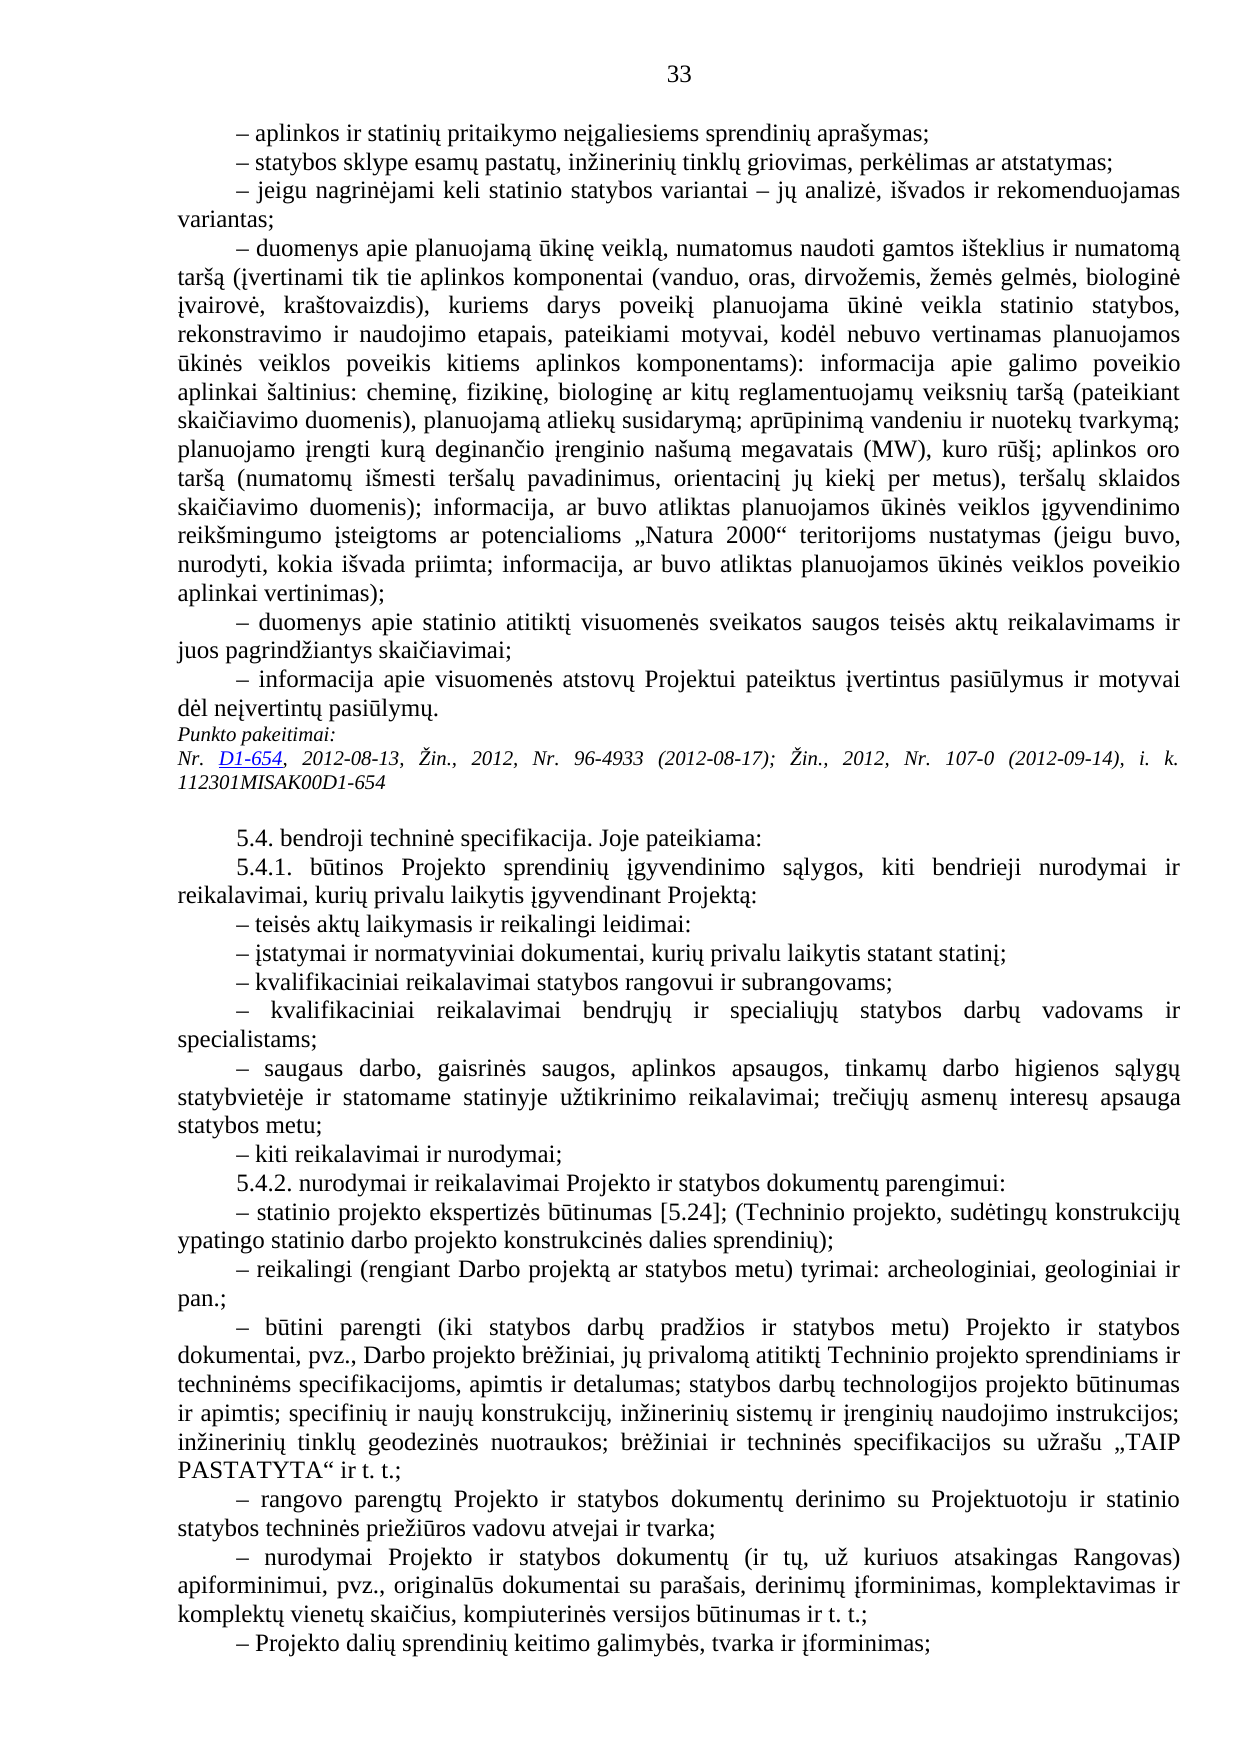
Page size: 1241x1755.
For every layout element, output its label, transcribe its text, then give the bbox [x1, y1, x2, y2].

text – būtini parengti (iki statybos darbų pradžios ir statybos metu) Projekto ir statybos dokumentai, pvz., Darbo projekto brėžiniai, jų privalomą atitiktį Techninio projekto sprendiniams ir techninėms specifikacijoms, apimtis ir detalumas; statybos darbų technologijos projekto būtinumas ir apimtis; specifinių ir naujų konstrukcijų, inžinerinių sistemų ir įrenginių naudojimo instrukcijos; inžinerinių tinklų geodezinės nuotraukos; brėžiniai ir techninės specifikacijos su užrašu „TAIP PASTATYTA“ ir t. t.; [177, 1312, 1181, 1484]
text 5.4. bendroji techninė specifikacija. Joje pateikiama: [177, 823, 1181, 852]
text – įstatymai ir normatyviniai dokumentai, kurių privalu laikytis statant statinį; [177, 938, 1181, 967]
text – duomenys apie planuojamą ūkinę veiklą, numatomus naudoti gamtos išteklius ir numatomą taršą (įvertinami tik tie aplinkos komponentai (vanduo, oras, dirvožemis, žemės gelmės, biologinė įvairovė, kraštovaizdis), kuriems darys poveikį planuojama ūkinė veikla statinio statybos, rekonstravimo ir naudojimo etapais, pateikiami motyvai, kodėl nebuvo vertinamas planuojamos ūkinės veiklos poveikis kitiems aplinkos komponentams): informacija apie galimo poveikio aplinkai šaltinius: cheminę, fizikinę, biologinę ar kitų reglamentuojamų veiksnių taršą (pateikiant skaičiavimo duomenis), planuojamą atliekų susidarymą; aprūpinimą vandeniu ir nuotekų tvarkymą; planuojamo įrengti kurą deginančio įrenginio našumą megavatais (MW), kuro rūšį; aplinkos oro taršą (numatomų išmesti teršalų pavadinimus, orientacinį jų kiekį per metus), teršalų sklaidos skaičiavimo duomenis); informacija, ar buvo atliktas planuojamos ūkinės veiklos įgyvendinimo reikšmingumo įsteigtoms ar potencialioms „Natura 2000“ teritorijoms nustatymas (jeigu buvo, nurodyti, kokia išvada priimta; informacija, ar buvo atliktas planuojamos ūkinės veiklos poveikio aplinkai vertinimas); [177, 233, 1181, 607]
text – reikalingi (rengiant Darbo projektą ar statybos metu) tyrimai: archeologiniai, geologiniai ir pan.; [177, 1254, 1181, 1312]
text – aplinkos ir statinių pritaikymo neįgaliesiems sprendinių aprašymas; [177, 118, 1181, 147]
text – informacija apie visuomenės atstovų Projektui pateiktus įvertintus pasiūlymus ir motyvai dėl neįvertintų pasiūlymų. [177, 664, 1181, 722]
text – kiti reikalavimai ir nurodymai; [177, 1139, 1181, 1168]
text Nr. D1-654, 2012-08-13, Žin., 2012, Nr. 96-4933 (2012-08-17); Žin., 2012, Nr. 107-0 (2012-09-14), i. k. 112301MISAK00D1-654 [177, 746, 1181, 794]
text 5.4.1. būtinos Projekto sprendinių įgyvendinimo sąlygos, kiti bendrieji nurodymai ir reikalavimai, kurių privalu laikytis įgyvendinant Projektą: [177, 852, 1181, 909]
text 5.4.2. nurodymai ir reikalavimai Projekto ir statybos dokumentų parengimui: [177, 1168, 1181, 1197]
text – jeigu nagrinėjami keli statinio statybos variantai – jų analizė, išvados ir rekomenduojamas variantas; [177, 176, 1181, 233]
text – saugaus darbo, gaisrinės saugos, aplinkos apsaugos, tinkamų darbo higienos sąlygų statybvietėje ir statomame statinyje užtikrinimo reikalavimai; trečiųjų asmenų interesų apsauga statybos metu; [177, 1053, 1181, 1139]
text – kvalifikaciniai reikalavimai bendrųjų ir specialiųjų statybos darbų vadovams ir specialistams; [177, 995, 1181, 1053]
text – teisės aktų laikymasis ir reikalingi leidimai: [177, 909, 1181, 938]
text – kvalifikaciniai reikalavimai statybos rangovui ir subrangovams; [177, 967, 1181, 995]
text – duomenys apie statinio atitiktį visuomenės sveikatos saugos teisės aktų reikalavimams ir juos pagrindžiantys skaičiavimai; [177, 607, 1181, 664]
text – statybos sklype esamų pastatų, inžinerinių tinklų griovimas, perkėlimas ar atstatymas; [177, 147, 1181, 176]
text – statinio projekto ekspertizės būtinumas [5.24]; (Techninio projekto, sudėtingų konstrukcijų ypatingo statinio darbo projekto konstrukcinės dalies sprendinių); [177, 1197, 1181, 1254]
text – nurodymai Projekto ir statybos dokumentų (ir tų, už kuriuos atsakingas Rangovas) apiforminimui, pvz., originalūs dokumentai su parašais, derinimų įforminimas, komplektavimas ir komplektų vienetų skaičius, kompiuterinės versijos būtinumas ir t. t.; [177, 1542, 1181, 1628]
text – Projekto dalių sprendinių keitimo galimybės, tvarka ir įforminimas; [177, 1628, 1181, 1657]
text – rangovo parengtų Projekto ir statybos dokumentų derinimo su Projektuotoju ir statinio statybos techninės priežiūros vadovu atvejai ir tvarka; [177, 1484, 1181, 1542]
text Punkto pakeitimai: [177, 722, 1181, 746]
